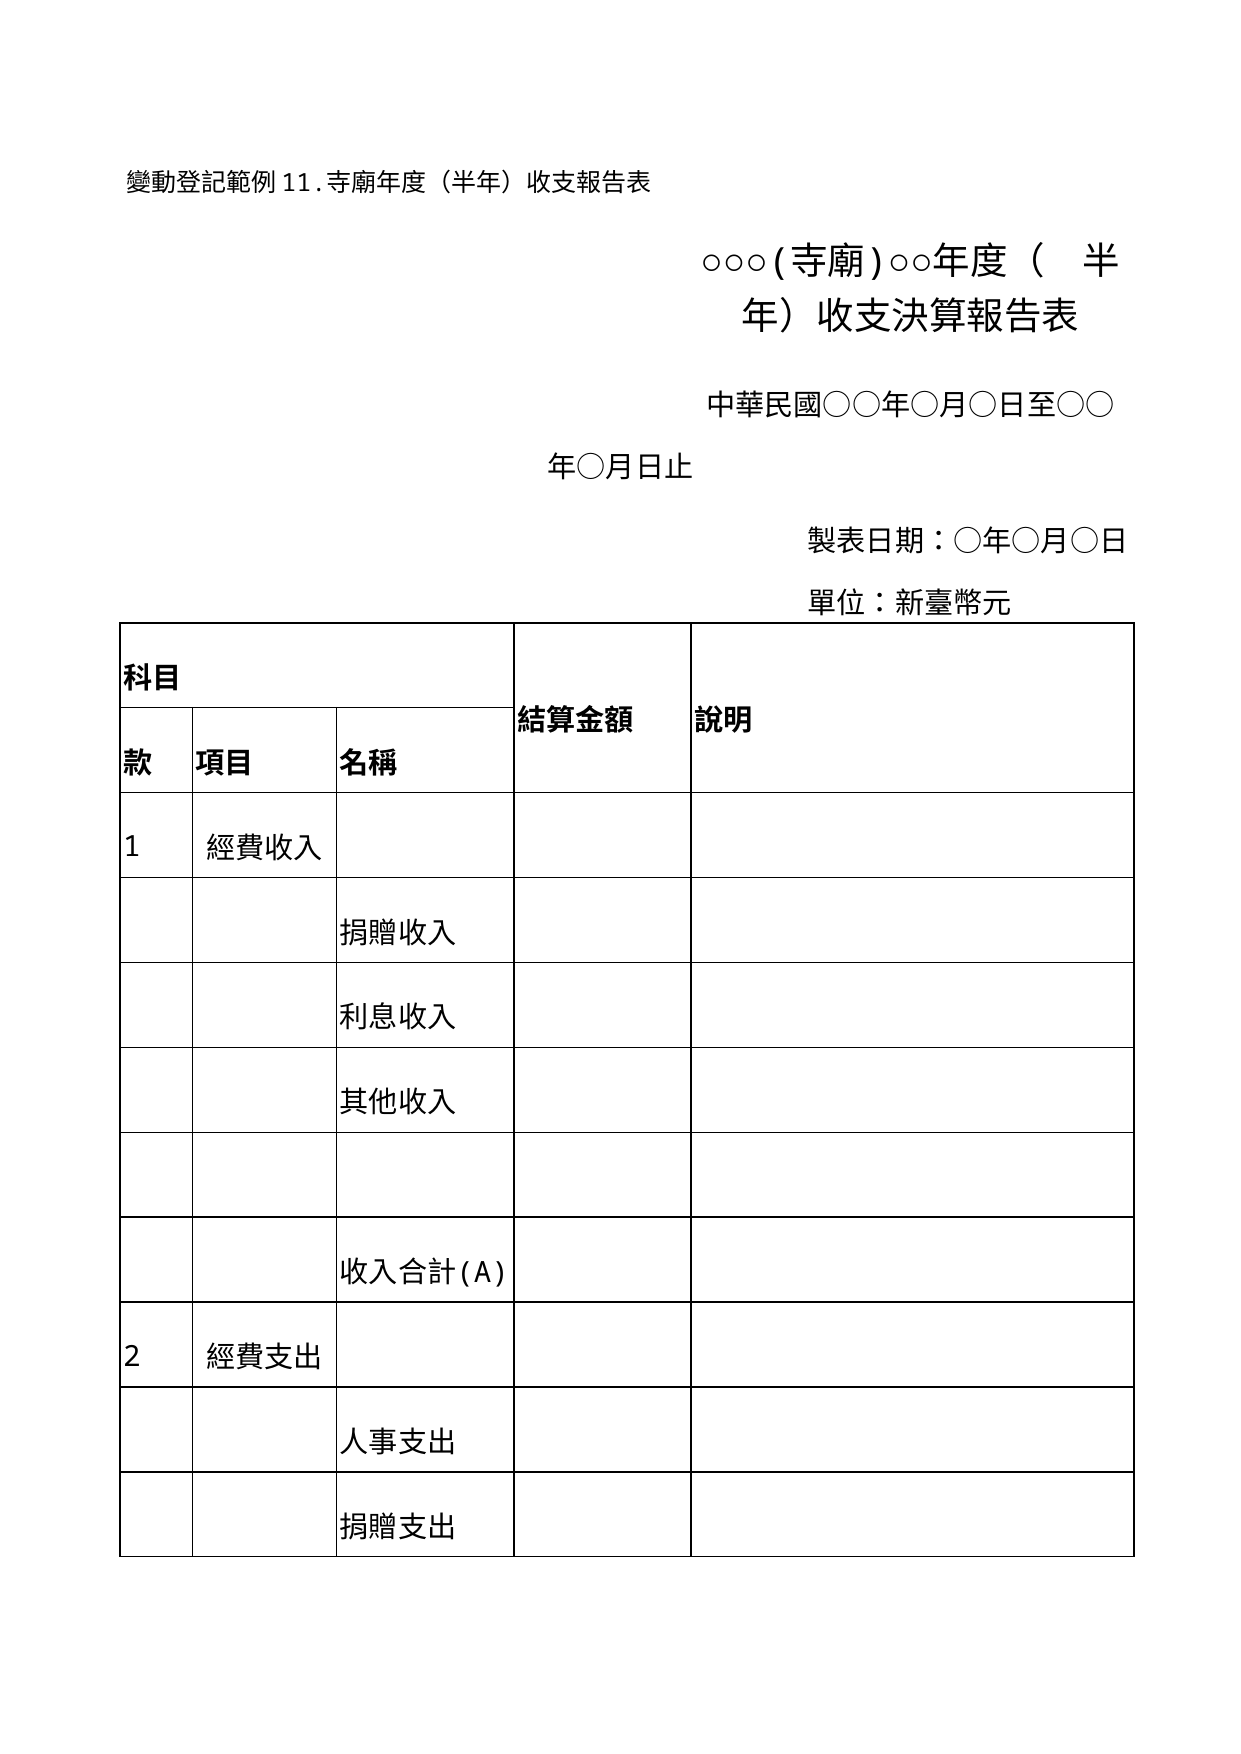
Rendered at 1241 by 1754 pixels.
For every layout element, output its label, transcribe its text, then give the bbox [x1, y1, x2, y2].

table_cell 經費支出 [193, 1303, 336, 1386]
table_cell [121, 1388, 192, 1471]
text ○○○(寺廟)○○年度（ 半年）收支決算報告表 [111, 155, 1128, 385]
table_cell [515, 1473, 690, 1556]
table_cell [121, 963, 192, 1046]
table_cell [193, 1218, 336, 1301]
text 中華民國○○年○月○日至○○年○月日止 [112, 361, 1128, 486]
table_cell [692, 963, 1133, 1046]
table_cell 收入合計(A) [337, 1218, 513, 1301]
table_cell [692, 1048, 1133, 1131]
table_cell [515, 793, 690, 877]
table_cell 名稱 [337, 708, 513, 792]
table_cell [515, 1388, 690, 1471]
table_cell 利息收入 [337, 963, 513, 1046]
table_cell [692, 1303, 1133, 1386]
table_cell [692, 878, 1133, 962]
table_cell [121, 1473, 192, 1556]
table_cell 經費收入 [193, 793, 336, 877]
table_cell [515, 1048, 690, 1131]
table_cell [121, 1133, 192, 1216]
table_cell 款 [121, 708, 192, 792]
text 單位：新臺幣元 [112, 559, 1011, 622]
table_header 說明 [692, 624, 1133, 792]
table_cell 項目 [193, 708, 336, 792]
table_cell 人事支出 [337, 1388, 513, 1471]
table_cell 1 [121, 793, 192, 877]
table_cell [515, 878, 690, 962]
table_cell [692, 1218, 1133, 1301]
text 製表日期：○年○月○日 [112, 497, 1128, 559]
table_cell [692, 1388, 1133, 1471]
table_cell 捐贈支出 [337, 1473, 513, 1556]
table_cell [121, 1048, 192, 1131]
table_cell [515, 1303, 690, 1386]
table_cell 其他收入 [337, 1048, 513, 1131]
table_cell [193, 1473, 336, 1556]
table_header 結算金額 [515, 624, 690, 792]
table_cell [692, 1473, 1133, 1556]
table_cell [193, 1133, 336, 1216]
table_cell [692, 1133, 1133, 1216]
table_cell [515, 963, 690, 1046]
table_cell [515, 1218, 690, 1301]
table_cell [193, 878, 336, 962]
table_cell [337, 793, 513, 877]
table_cell [121, 878, 192, 962]
table_cell [337, 1133, 513, 1216]
table_cell [193, 1388, 336, 1471]
table_cell [193, 1048, 336, 1131]
table_cell [193, 963, 336, 1046]
table_header 科目 [121, 624, 513, 707]
table_cell [692, 793, 1133, 877]
table_cell 捐贈收入 [337, 878, 513, 962]
text 變動登記範例11.寺廟年度（半年）收支報告表 [126, 162, 677, 199]
table_cell [121, 1218, 192, 1301]
table_cell [337, 1303, 513, 1386]
table_cell 2 [121, 1303, 192, 1386]
table_cell [515, 1133, 690, 1216]
